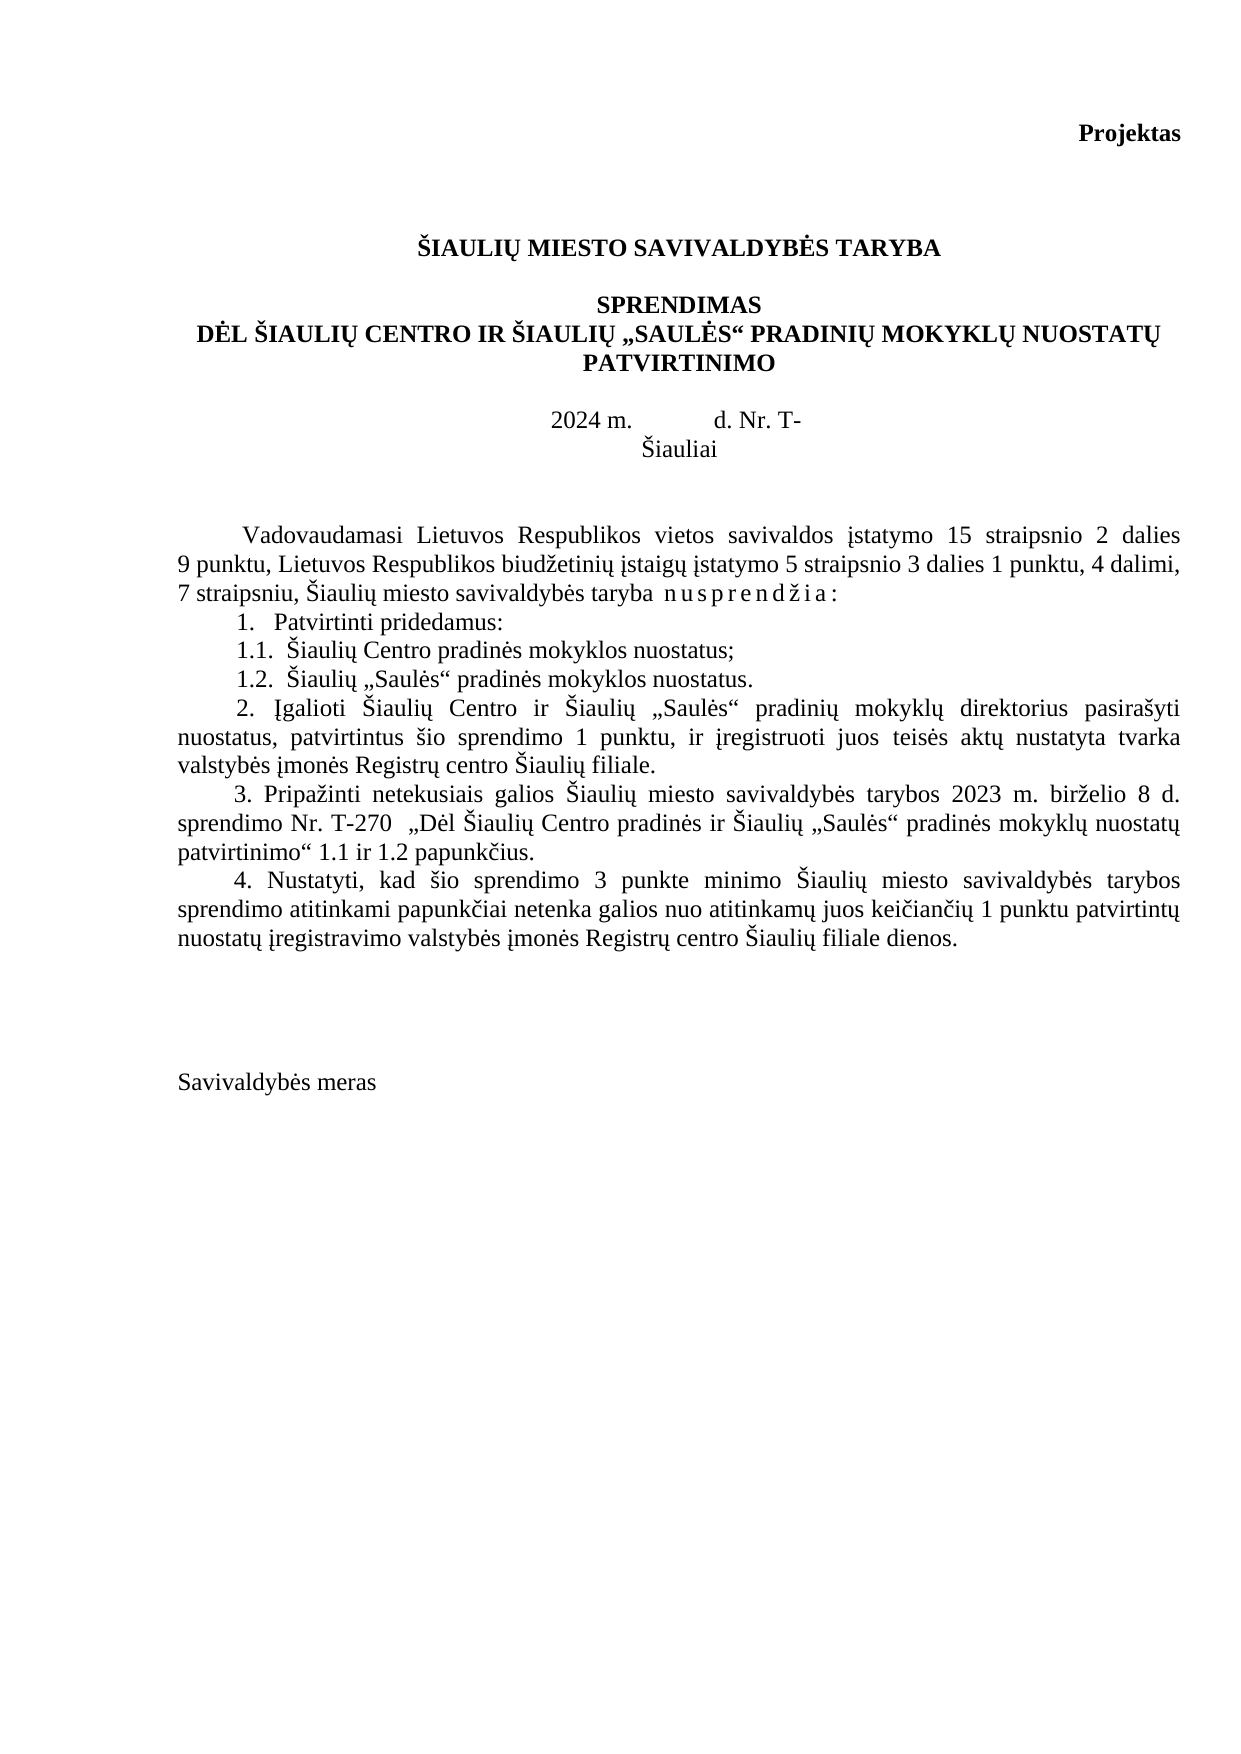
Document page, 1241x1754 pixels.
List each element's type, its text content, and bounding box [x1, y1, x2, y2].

text 3. Pripažinti netekusiais galios Šiaulių miesto savivaldybės tarybos 2023 m. birželio 8 d. sprendimo Nr. T-270 „Dėl Šiaulių Centro pradinės ir Šiaulių „Saulės“ pradinės mokyklų nuostatų patvirtinimo“ 1.1 ir 1.2 papunkčius. [177, 779, 1181, 866]
text Savivaldybės meras [177, 1067, 1181, 1096]
text 2. Įgalioti Šiaulių Centro ir Šiaulių „Saulės“ pradinių mokyklų direktorius pasirašyti nuostatus, patvirtintus šio sprendimo 1 punktu, ir įregistruoti juos teisės aktų nustatyta tvarka valstybės įmonės Registrų centro Šiaulių filiale. [177, 693, 1181, 779]
text 1.2. Šiaulių „Saulės“ pradinės mokyklos nuostatus. [236, 664, 1181, 693]
text DĖL ŠIAULIŲ CENTRO IR ŠIAULIŲ „SAULĖS“ PRADINIŲ MOKYKLŲ NUOSTATŲ PATVIRTINIMO [177, 319, 1181, 377]
text 1.1. Šiaulių Centro pradinės mokyklos nuostatus; [236, 636, 1181, 664]
text SPRENDIMAS [177, 291, 1181, 319]
text 1. Patvirtinti pridedamus: [236, 607, 1181, 636]
text Vadovaudamasi Lietuvos Respublikos vietos savivaldos įstatymo 15 straipsnio 2 dalies 9 punktu, Lietuvos Respublikos biudžetinių įstaigų įstatymo 5 straipsnio 3 dalies 1 punktu, 4 dalimi, 7 straipsniu, Šiaulių miesto savivaldybės taryba nusprendžia: [177, 521, 1181, 607]
text ŠIAULIŲ MIESTO SAVIVALDYBĖS TARYBA [177, 233, 1181, 262]
text 2024 m. d. Nr. T- [177, 406, 1181, 434]
text Šiauliai [177, 434, 1181, 463]
text Projektas [177, 118, 1181, 147]
text 4. Nustatyti, kad šio sprendimo 3 punkte minimo Šiaulių miesto savivaldybės tarybos sprendimo atitinkami papunkčiai netenka galios nuo atitinkamų juos keičiančių 1 punktu patvirtintų nuostatų įregistravimo valstybės įmonės Registrų centro Šiaulių filiale dienos. [177, 866, 1181, 952]
